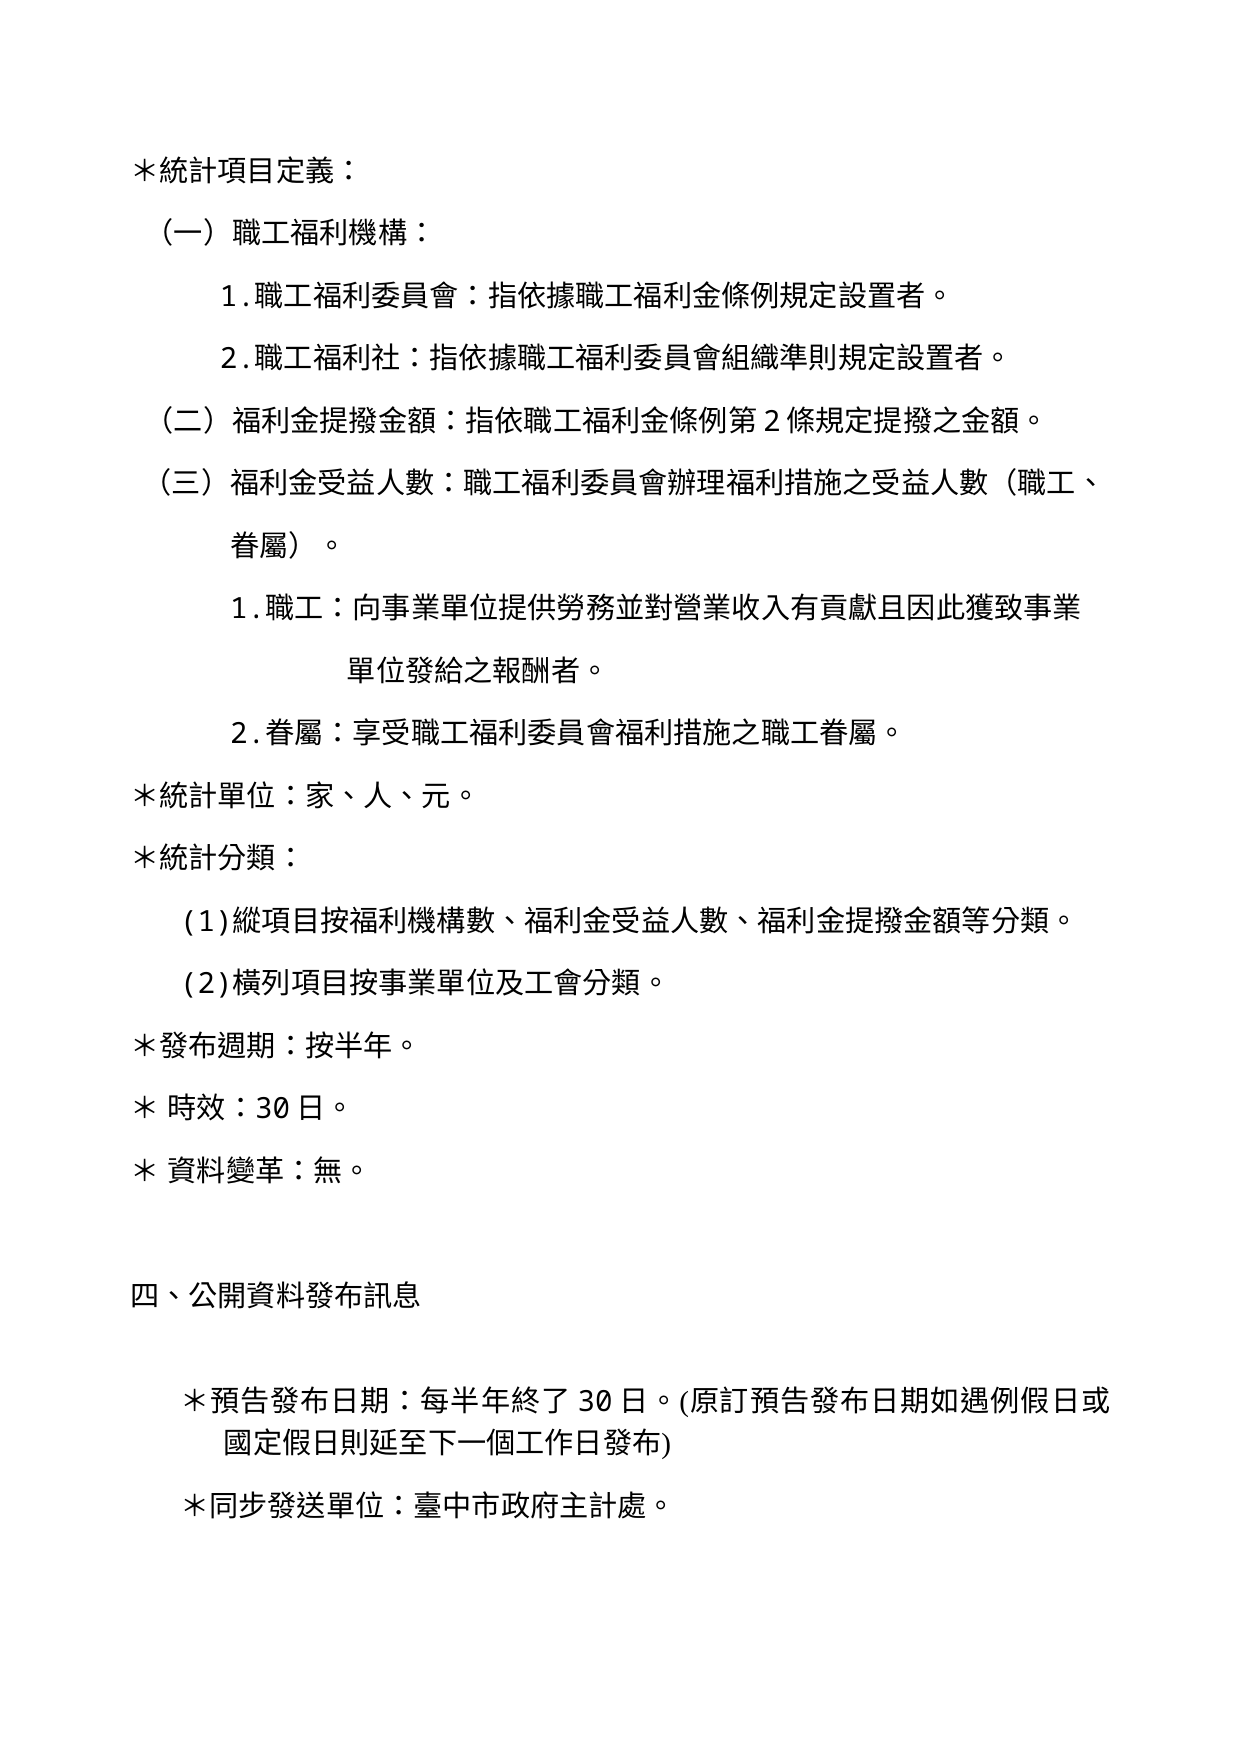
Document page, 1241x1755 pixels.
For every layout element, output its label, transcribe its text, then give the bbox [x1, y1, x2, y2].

text （二）福利金提撥金額：指依職工福利金條例第2條規定提撥之金額。 [130, 377, 1110, 439]
text ＊同步發送單位：臺中市政府主計處。 [180, 1462, 1110, 1524]
text （一）職工福利機構： [130, 189, 1110, 252]
text 1.職工：向事業單位提供勞務並對營業收入有貢獻且因此獲致事業單位發給之報酬者。 [230, 564, 1110, 689]
text ＊統計分類： [130, 814, 1110, 877]
text 1.職工福利委員會：指依據職工福利金條例規定設置者。 [205, 252, 1110, 314]
text ＊統計項目定義： [130, 127, 1110, 189]
list 橫列項目按事業單位及工會分類。 [180, 939, 1110, 1002]
text 2.職工福利社：指依據職工福利委員會組織準則規定設置者。 [205, 314, 1110, 377]
text ＊發布週期：按半年。 [130, 1002, 1110, 1064]
text ＊預告發布日期：每半年終了30日。(原訂預告發布日期如遇例假日或國定假日則延至下一個工作日發布) [180, 1377, 1110, 1462]
list 時效：30日。 [130, 1064, 1110, 1127]
text ＊統計單位：家、人、元。 [130, 752, 1110, 814]
text 2.眷屬：享受職工福利委員會福利措施之職工眷屬。 [230, 689, 1110, 752]
list 縱項目按福利機構數、福利金受益人數、福利金提撥金額等分類。 [180, 877, 1110, 939]
text （三）福利金受益人數：職工福利委員會辦理福利措施之受益人數（職工、眷屬）。 [142, 439, 1110, 564]
text 四、公開資料發布訊息 [130, 1252, 1110, 1314]
list 資料變革：無。 [130, 1127, 1110, 1189]
